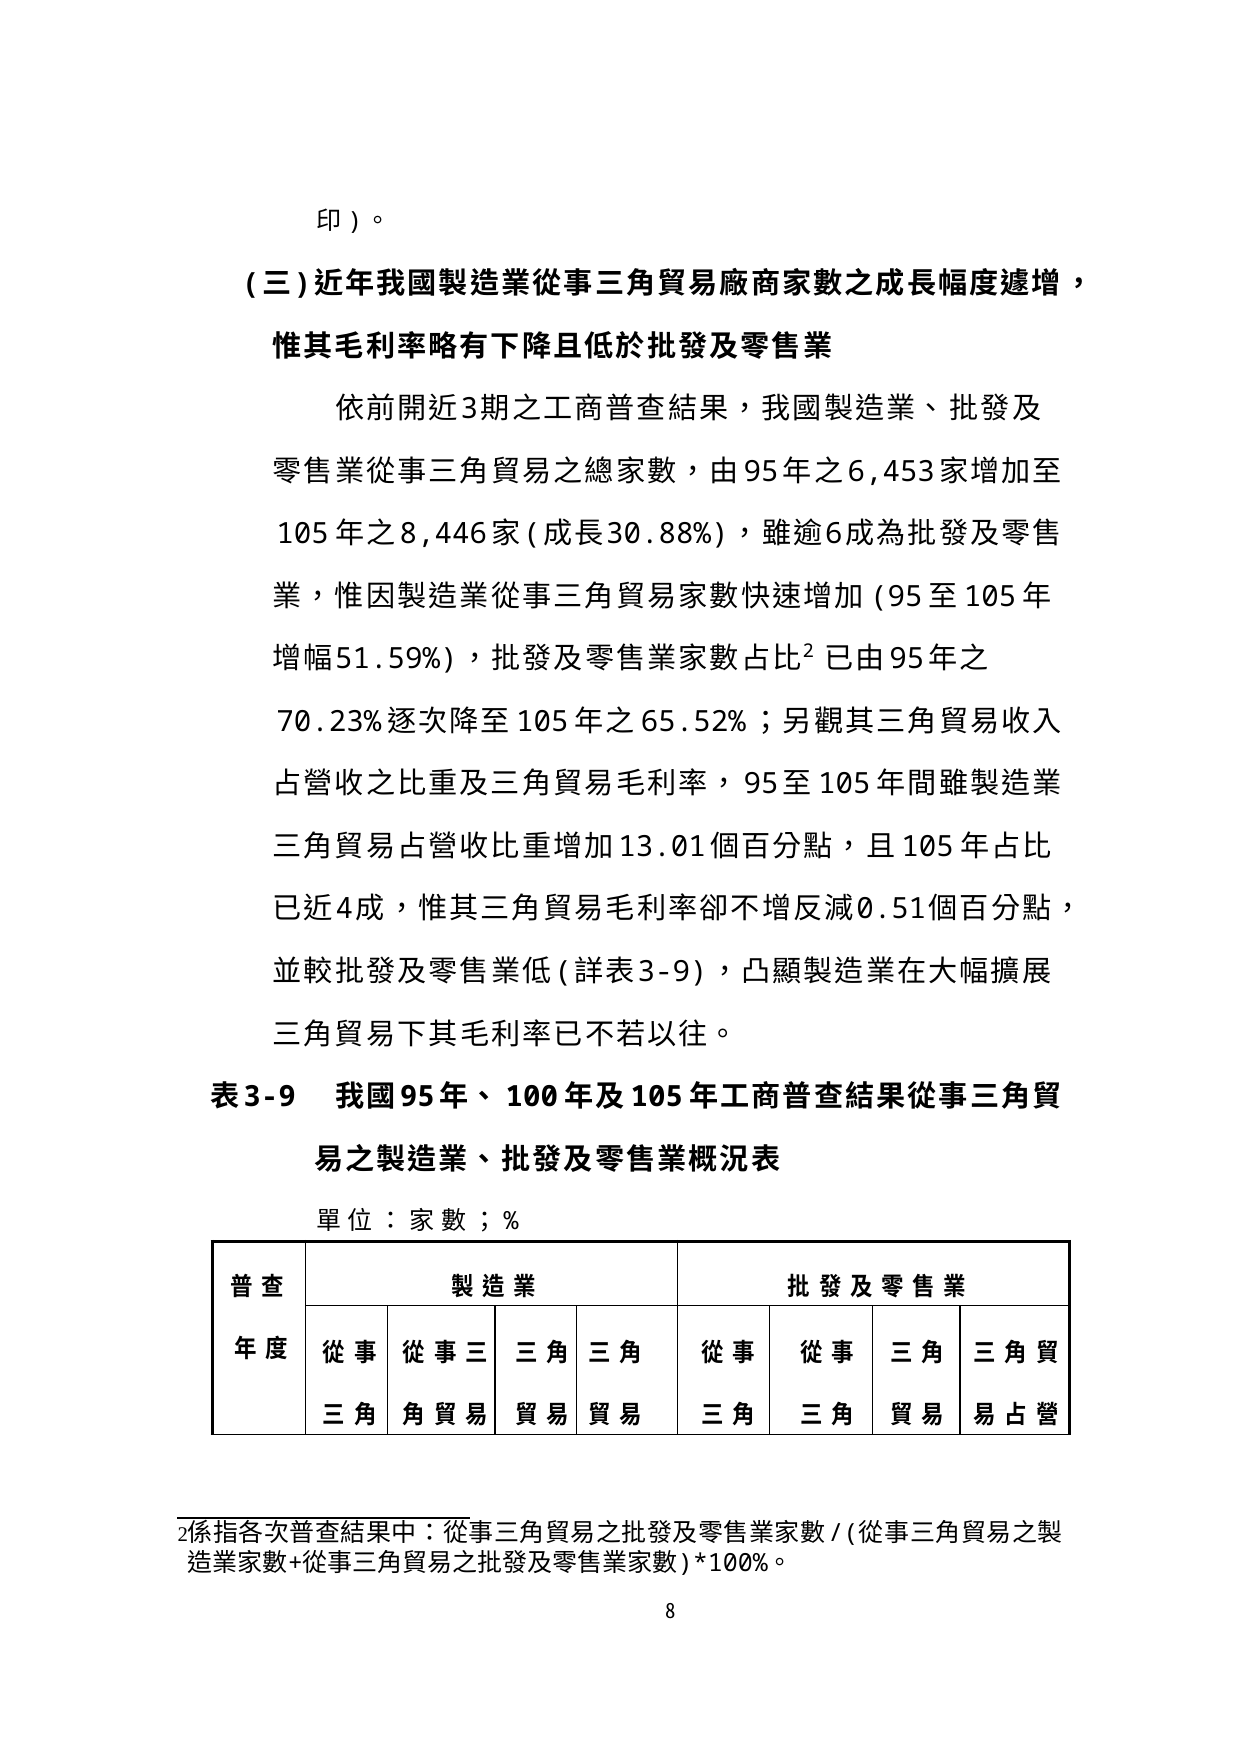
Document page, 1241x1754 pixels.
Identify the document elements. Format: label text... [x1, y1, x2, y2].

text 印)。 [192, 177, 1063, 240]
table_cell 三角貿易 [496, 1306, 576, 1433]
text 表3-9 我國95年、100年及105年工商普查結果從事三角貿易之製造業、批發及零售業概況表 單位：家數；% [200, 1052, 1063, 1240]
table_cell 從事三角貿易 [388, 1306, 494, 1433]
table_cell 三角貿易占營 [961, 1306, 1068, 1433]
table_header 製造業 [306, 1243, 677, 1305]
text 依前開近3期之工商普查結果，我國製造業、批發及零售業從事三角貿易之總家數，由95年之6,453家增加至105年之8,446家(成長30.88%)，雖逾6成為批發及零售業，惟因製造業從事三角貿易家數快速增加(95至105年增幅51.59%)，批發及零售業家數占比已由95年之70.23%逐次降至105年之65.52%；另觀其三角貿易收入占營收之比重及三角貿易毛利率，95至105年間雖製造業三角貿易占營收比重增加13.01個百分點，且105年占比已近4成，惟其三角貿易毛利率卻不增反減0.51個百分點，並較批發及零售業低(詳表3-9)，凸顯製造業在大幅擴展三角貿易下其毛利率已不若以往。 [266, 365, 1063, 1052]
text (三)近年我國製造業從事三角貿易廠商家數之成長幅度遽增，惟其毛利率略有下降且低於批發及零售業 [236, 240, 1063, 365]
table_header 普查年度 [214, 1243, 305, 1433]
table_cell 三角貿易 [873, 1306, 959, 1433]
table_cell 從事三角 [678, 1306, 769, 1433]
text 係指各次普查結果中：從事三角貿易之批發及零售業家數/(從事三角貿易之製造業家數+從事三角貿易之批發及零售業家數)*100%。 [177, 1518, 1063, 1577]
table_cell 從事三角 [306, 1306, 387, 1433]
table_cell 從事三角 [770, 1306, 872, 1433]
table_cell 三角貿易 [577, 1306, 677, 1433]
table_header 批發及零售業 [678, 1243, 1068, 1305]
